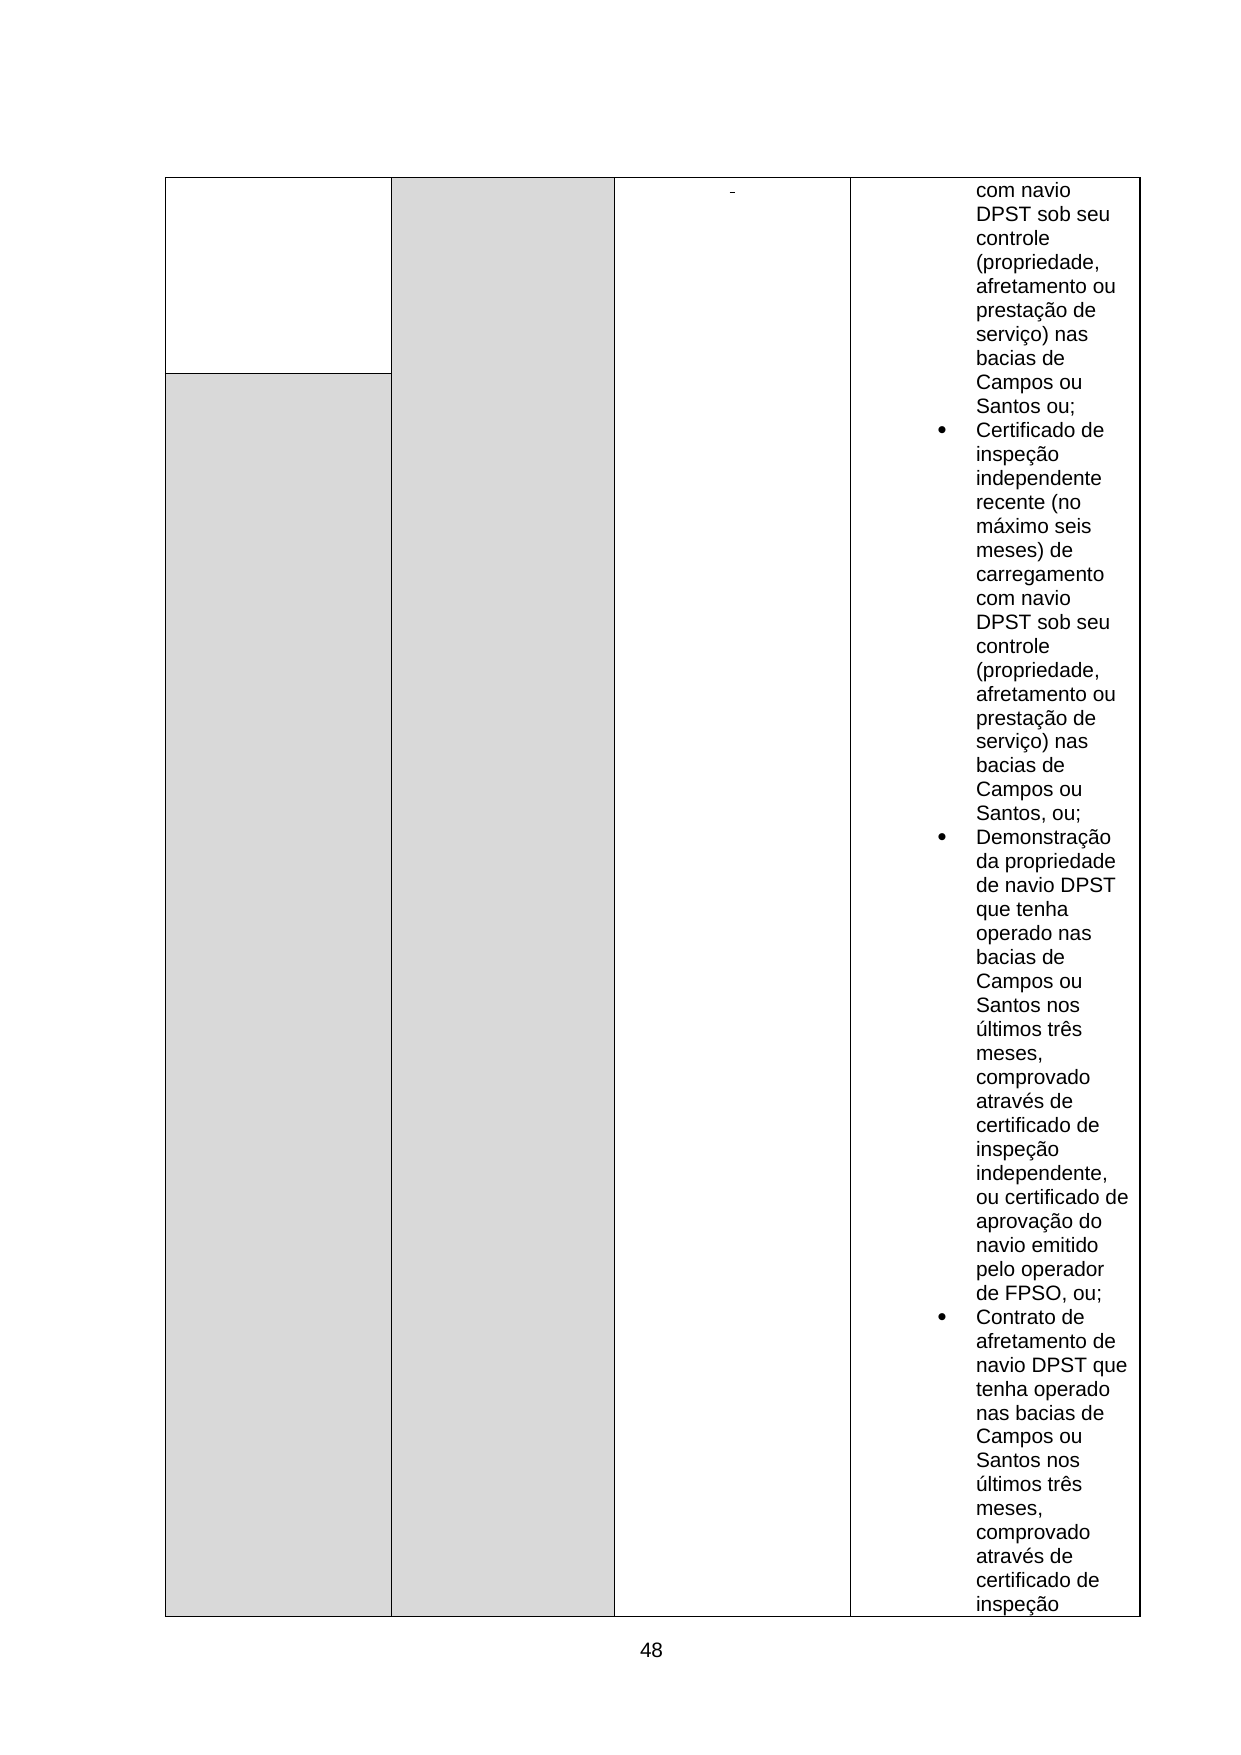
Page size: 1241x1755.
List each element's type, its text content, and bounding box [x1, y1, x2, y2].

table_cell [166, 178, 391, 373]
table_cell [166, 374, 391, 1616]
table_cell [615, 178, 850, 1616]
table_cell Capacidade técnica e operacional para carregar Petróleo da União em navios DPST (Dynamic Positioning Shuttle Tanker) habilitados a operar em FPSO’s nas bacias de Campos ou Santos, através de: Certificado de inspeção independente recente (no máximo seis meses) de carregamento com navio DPST sob seu controle (propriedade, afretamento ou prestação de serviço) nas bacias de Campos ou Santos ou; Certificado de inspeção independente recente (no máximo seis meses) de carregamento com navio DPST sob seu controle (propriedade, afretamento ou prestação de serviço) nas bacias de Campos ou Santos, ou; Demonstração da propriedade de navio DPST que tenha operado nas bacias de Campos ou Santos nos últimos três meses, comprovado através de certificado de inspeção independente, ou certificado de aprovação do navio emitido pelo operador de FPSO, ou; Contrato de afretamento de navio DPST que tenha operado nas bacias de Campos ou Santos nos últimos três meses, comprovado através de certificado de inspeção independente, ou certificado de aprovação do navio emitido pelo operador de FPSO, ou; Declaração de operador de FPSO que seja aliviado por navio DPST nas bacias de Campos ou Santos declarando que a companhia efetuou alívio com navio DPST sob seu controle nos últimos três meses, ou; Contrato de prestação de serviço logístico com empresa que demonstre atender as condições dispostas nos 4 (quatro) primeiros itens. Item 4b [851, 178, 1139, 1616]
table_cell [392, 178, 614, 1616]
